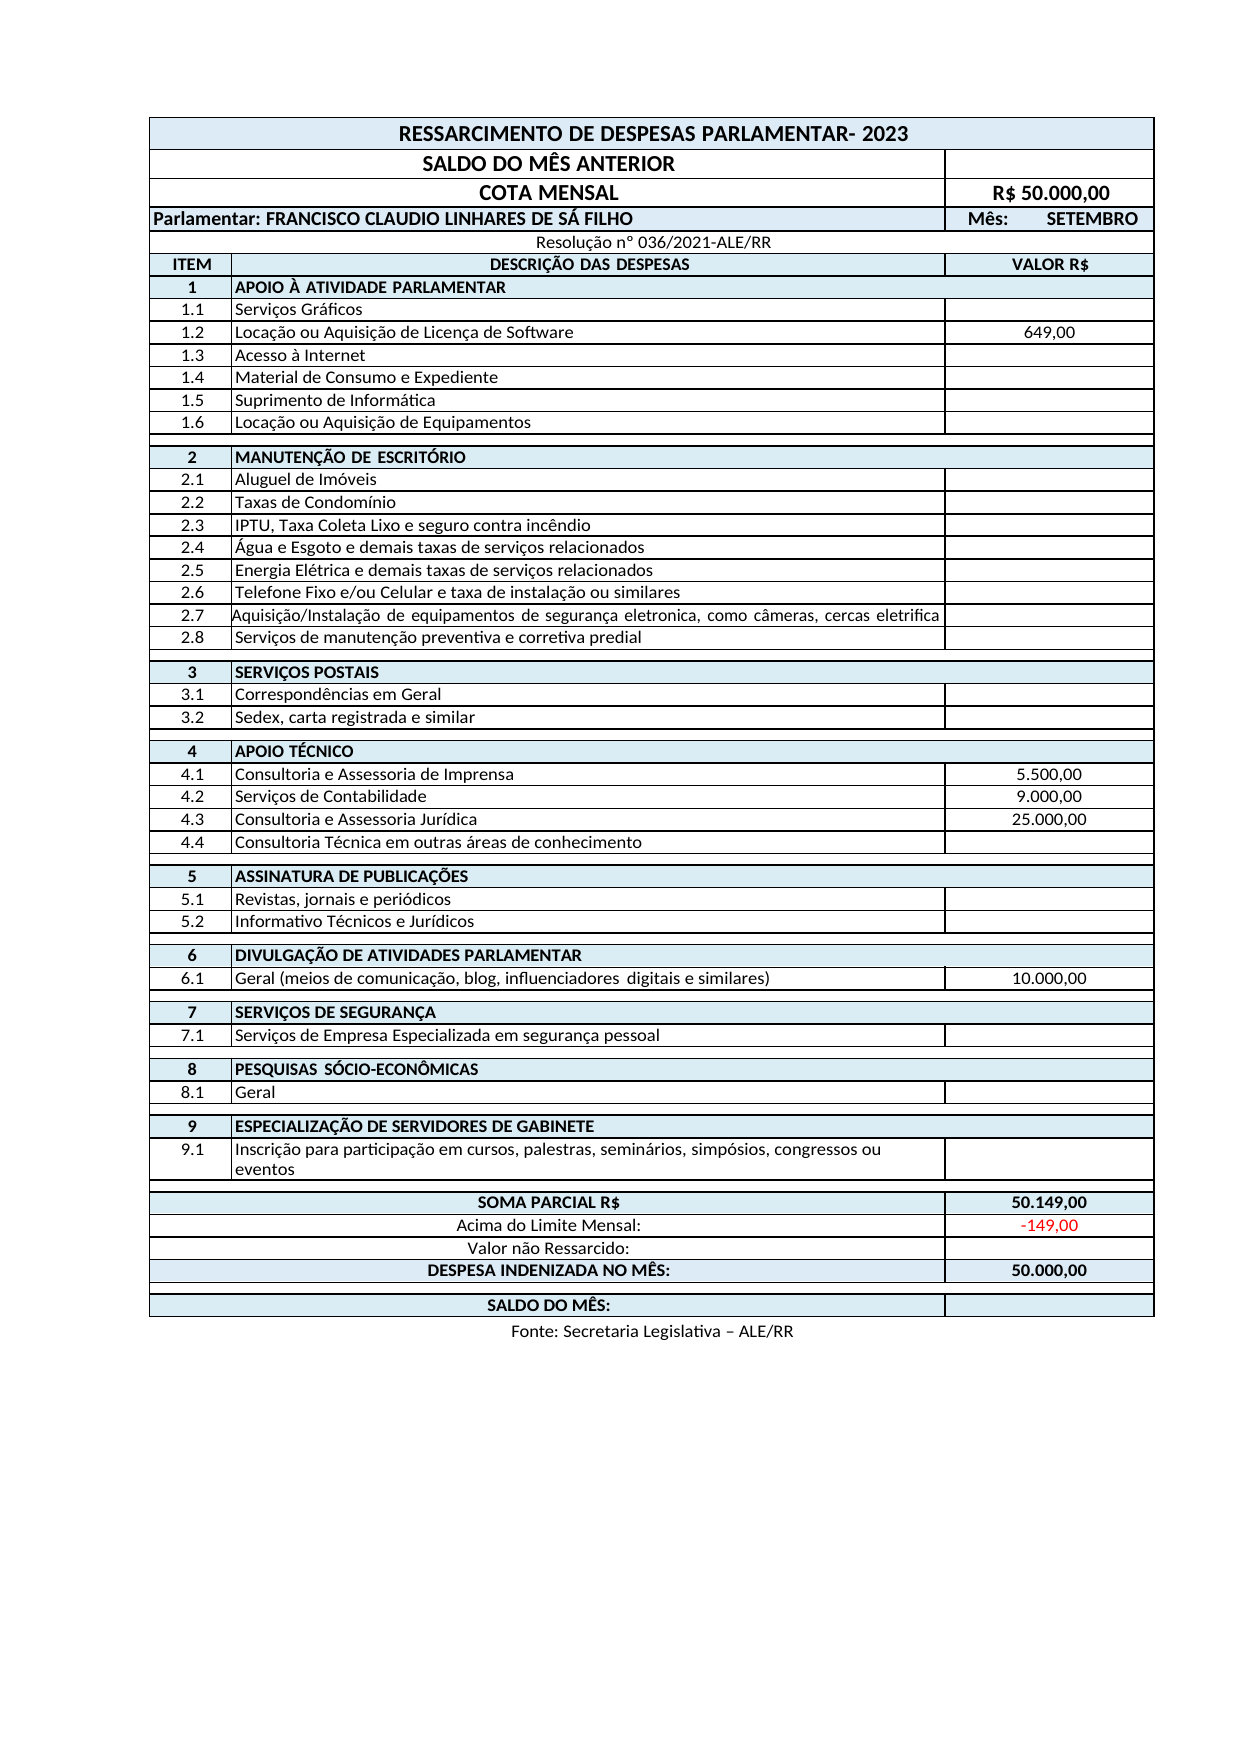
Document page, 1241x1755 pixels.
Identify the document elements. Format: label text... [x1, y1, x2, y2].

table_cell Sedex, carta registrada e similar [232, 707, 944, 728]
text Fonte: Secretaria Legislativa – ALE/RR [510, 1320, 794, 1342]
table_cell 9.000,00 [946, 786, 1153, 807]
table_cell [150, 1181, 1153, 1191]
table_cell VALOR R$ [946, 254, 1153, 275]
table_cell [946, 537, 1153, 558]
table_cell [946, 390, 1153, 411]
table_cell SALDO DO MÊS: [150, 1295, 944, 1316]
table_cell [946, 911, 1153, 932]
table_cell Revistas, jornais e periódicos [232, 888, 944, 909]
table_cell [150, 934, 1153, 944]
table_cell [946, 150, 1153, 177]
table_cell 2.6 [150, 582, 231, 603]
table_cell MANUTENÇÃO DE ESCRITÓRIO [232, 447, 1153, 468]
table_cell Taxas de Condomínio [232, 492, 944, 513]
table_cell 3.2 [150, 707, 231, 728]
table_cell 649,00 [946, 322, 1153, 343]
table_cell 1.4 [150, 367, 231, 388]
table_cell Mês: SETEMBRO [946, 208, 1153, 230]
table_cell [946, 1238, 1153, 1259]
table_cell DESCRIÇÃO DAS DESPESAS [232, 254, 944, 275]
table_cell 3 [150, 662, 231, 683]
table_cell DIVULGAÇÃO DE ATIVIDADES PARLAMENTAR [232, 945, 1153, 966]
table_cell 5.1 [150, 888, 231, 909]
table_cell [946, 560, 1153, 581]
table_cell 1.6 [150, 412, 231, 433]
table_cell 50.149,00 [946, 1193, 1153, 1213]
table_cell 4.4 [150, 832, 231, 853]
table_cell SERVIÇOS DE SEGURANÇA [232, 1002, 1153, 1023]
table_cell Aluguel de Imóveis [232, 469, 944, 490]
table_cell 5 [150, 866, 231, 887]
table_cell 9 [150, 1116, 231, 1137]
table_cell Resolução nº 036/2021-ALE/RR [150, 232, 1153, 252]
table_cell Energia Elétrica e demais taxas de serviços relacionados [232, 560, 944, 581]
table_header RESSARCIMENTO DE DESPESAS PARLAMENTAR- 2023 [150, 118, 1153, 149]
table_cell Consultoria e Assessoria Jurídica [232, 809, 944, 830]
table_cell 2.5 [150, 560, 231, 581]
table_cell Correspondências em Geral [232, 684, 944, 705]
table_cell Serviços de manutenção preventiva e corretiva predial [232, 627, 944, 648]
table_cell [946, 1082, 1153, 1103]
table_cell 3.1 [150, 684, 231, 705]
table_cell [150, 854, 1153, 864]
table_cell APOIO TÉCNICO [232, 741, 1153, 762]
table_cell 2.1 [150, 469, 231, 490]
table_cell Serviços de Empresa Especializada em segurança pessoal [232, 1025, 944, 1046]
table_cell Parlamentar: FRANCISCO CLAUDIO LINHARES DE SÁ FILHO [150, 208, 944, 230]
table_cell SERVIÇOS POSTAIS [232, 662, 1153, 683]
table_cell [946, 832, 1153, 853]
table_cell [150, 650, 1153, 660]
table_cell R$ 50.000,00 [946, 179, 1153, 206]
table_cell Consultoria e Assessoria de Imprensa [232, 764, 944, 785]
table_cell 4 [150, 741, 231, 762]
table_cell [946, 492, 1153, 513]
table_cell 1.5 [150, 390, 231, 411]
table_cell Telefone Fixo e/ou Celular e taxa de instalação ou similares [232, 582, 944, 603]
table_cell Material de Consumo e Expediente [232, 367, 944, 388]
table_cell Geral [232, 1082, 944, 1103]
table_cell Serviços Gráficos [232, 299, 944, 320]
table_cell ASSINATURA DE PUBLICAÇÕES [232, 866, 1153, 887]
table_cell 50.000,00 [946, 1260, 1153, 1281]
table_cell 2.2 [150, 492, 231, 513]
table_cell [946, 707, 1153, 728]
table_cell [946, 345, 1153, 366]
table_cell 5.2 [150, 911, 231, 932]
table_cell [150, 1104, 1153, 1114]
table_cell -149,00 [946, 1215, 1153, 1236]
table_cell [150, 435, 1153, 445]
table_cell [946, 1295, 1153, 1316]
table_cell 2.8 [150, 627, 231, 648]
table_cell 2.4 [150, 537, 231, 558]
table_cell [946, 1139, 1153, 1179]
table_cell [946, 605, 1153, 626]
table_cell DESPESA INDENIZADA NO MÊS: [150, 1260, 944, 1281]
table_cell Locação ou Aquisição de Licença de Software [232, 322, 944, 343]
table_cell [946, 1025, 1153, 1046]
table_cell SOMA PARCIAL R$ [150, 1193, 944, 1213]
table_cell 7.1 [150, 1025, 231, 1046]
table_cell [946, 412, 1153, 433]
table_cell [946, 627, 1153, 648]
table_cell 1.3 [150, 345, 231, 366]
table_cell 5.500,00 [946, 764, 1153, 785]
table_cell 1 [150, 277, 231, 298]
table_cell 8.1 [150, 1082, 231, 1103]
table_cell 2.7 [150, 605, 231, 626]
table_cell Serviços de Contabilidade [232, 786, 944, 807]
table_cell [150, 1283, 1153, 1293]
table_cell 25.000,00 [946, 809, 1153, 830]
table_cell Acima do Limite Mensal: [150, 1215, 944, 1236]
table_cell ESPECIALIZAÇÃO DE SERVIDORES DE GABINETE [232, 1116, 1153, 1137]
table_cell [150, 730, 1153, 739]
table_cell [150, 1047, 1153, 1057]
table_cell APOIO À ATIVIDADE PARLAMENTAR [232, 277, 1153, 298]
table_cell Valor não Ressarcido: [150, 1238, 944, 1259]
table_cell [150, 991, 1153, 1001]
table_cell [946, 684, 1153, 705]
table_cell Locação ou Aquisição de Equipamentos [232, 412, 944, 433]
table_cell SALDO DO MÊS ANTERIOR [150, 150, 944, 177]
table_cell 2 [150, 447, 231, 468]
table_cell 8 [150, 1059, 231, 1080]
table_cell IPTU, Taxa Coleta Lixo e seguro contra incêndio [232, 515, 944, 535]
table_cell Consultoria Técnica em outras áreas de conhecimento [232, 832, 944, 853]
table_cell 6 [150, 945, 231, 966]
table_cell [946, 299, 1153, 320]
table_cell ITEM [150, 254, 231, 275]
table_cell 4.3 [150, 809, 231, 830]
table_cell Suprimento de Informática [232, 390, 944, 411]
table_cell [946, 367, 1153, 388]
table_cell Inscrição para participação em cursos, palestras, seminários, simpósios, congressos ou eventos [232, 1139, 944, 1179]
table_cell 7 [150, 1002, 231, 1023]
table_cell 2.3 [150, 515, 231, 535]
table_cell [946, 469, 1153, 490]
table_cell COTA MENSAL [150, 179, 944, 206]
table_cell 10.000,00 [946, 968, 1153, 989]
table_cell 4.1 [150, 764, 231, 785]
table_cell Informativo Técnicos e Jurídicos [232, 911, 944, 932]
table_cell 1.1 [150, 299, 231, 320]
table_cell Geral (meios de comunicação, blog, influenciadores digitais e similares) [232, 968, 944, 989]
table_cell 9.1 [150, 1139, 231, 1179]
table_cell [946, 582, 1153, 603]
table_cell 1.2 [150, 322, 231, 343]
table_cell Acesso à Internet [232, 345, 944, 366]
table_cell PESQUISAS SÓCIO-ECONÔMICAS [232, 1059, 1153, 1080]
table_cell Aquisição/Instalação de equipamentos de segurança eletronica, como câmeras, cercas eletrifica [232, 605, 944, 626]
table_cell [946, 515, 1153, 535]
table_cell 4.2 [150, 786, 231, 807]
table_cell Água e Esgoto e demais taxas de serviços relacionados [232, 537, 944, 558]
table_cell [946, 888, 1153, 909]
table_cell 6.1 [150, 968, 231, 989]
